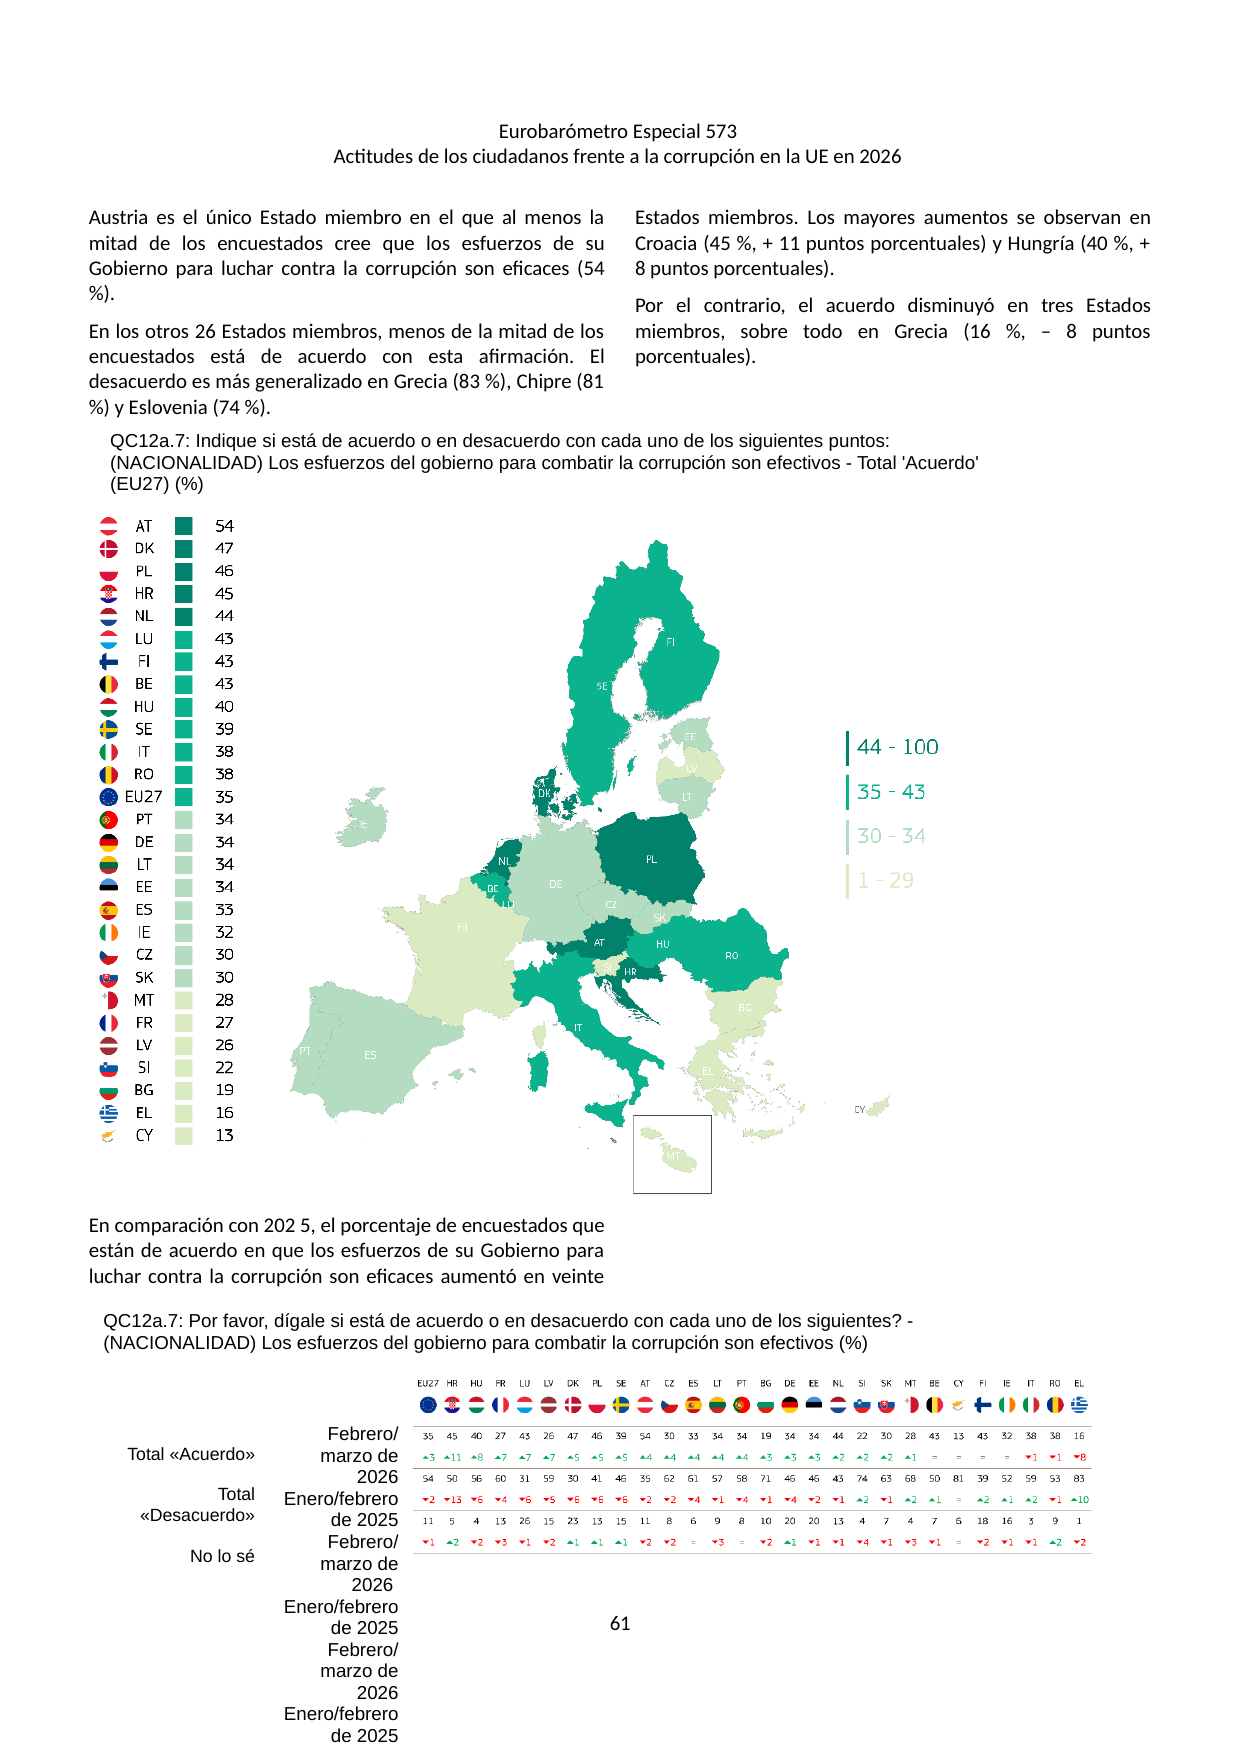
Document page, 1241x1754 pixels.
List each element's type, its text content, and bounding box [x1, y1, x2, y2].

picture [88, 499, 958, 1212]
text En los otros 26 Estados miembros, menos de la mitad de los encuestados está de acuerdo con esta afirmación. El desacuerdo es más generalizado en Grecia (83 %), Chipre (81 %) y Eslovenia (74 %). [88, 318, 605, 419]
text En comparación con 202 5, el porcentaje de encuestados que están de acuerdo en que los esfuerzos de su Gobierno para luchar contra la corrupción son eficaces aumentó en veinte Estados miembros. Los mayores aumentos se observan en Croacia (45 %, + 11 puntos porcentuales) y Hungría (40 %, + 8 puntos porcentuales). [635, 204, 1152, 281]
text En comparación con 202 5, el porcentaje de encuestados que están de acuerdo en que los esfuerzos de su Gobierno para luchar contra la corrupción son eficaces aumentó en veinte Estados miembros. Los mayores aumentos se observan en Croacia (45 %, + 11 puntos porcentuales) y Hungría (40 %, + 8 puntos porcentuales). [88, 1212, 605, 1288]
text Austria es el único Estado miembro en el que al menos la mitad de los encuestados cree que los esfuerzos de su Gobierno para luchar contra la corrupción son eficaces (54 %). [88, 204, 605, 306]
text Por el contrario, el acuerdo disminuyó en tres Estados miembros, sobre todo en Grecia (16 %, – 8 puntos porcentuales). [635, 292, 1152, 369]
text En comparación con 202 5, el porcentaje de encuestados que están de acuerdo en que los esfuerzos de su Gobierno para luchar contra la corrupción son eficaces aumentó en veinte Estados miembros. Los mayores aumentos se observan en Croacia (45 %, + 11 puntos porcentuales) y Hungría (40 %, + 8 puntos porcentuales). [88, 431, 605, 499]
picture [413, 1371, 1093, 1560]
